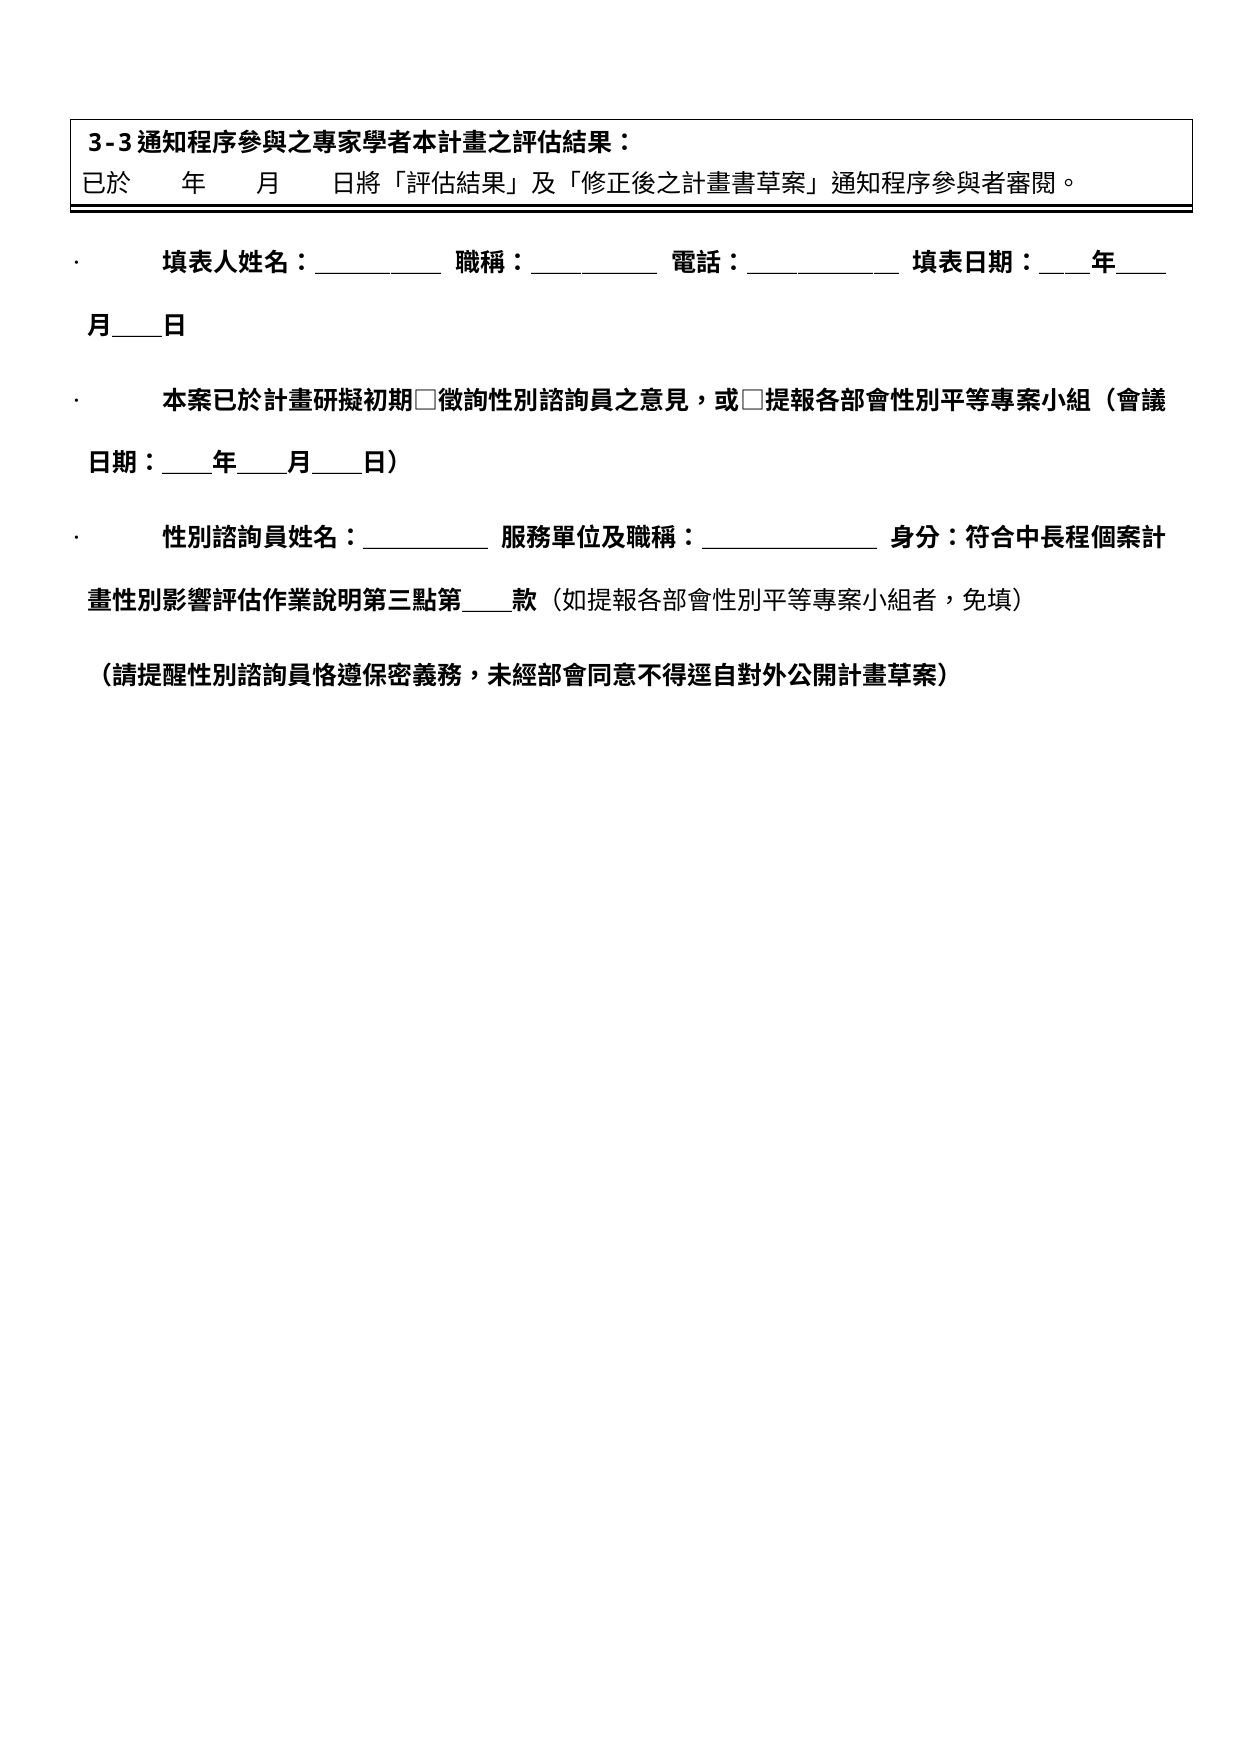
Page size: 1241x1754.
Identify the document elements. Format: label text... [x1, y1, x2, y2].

table_cell 3-3通知程序參與之專家學者本計畫之評估結果： 已於 年 月 日將「評估結果」及「修正後之計畫書草案」通知程序參與者審閱。 [71, 120, 1192, 204]
text （請提醒性別諮詢員恪遵保密義務，未經部會同意不得逕自對外公開計畫草案） [87, 632, 1167, 694]
list 填表人姓名：＿＿＿＿＿ 職稱：＿＿＿＿＿ 電話：＿＿＿＿＿＿ 填表日期：＿＿年＿＿月＿＿日 [72, 219, 1167, 344]
list 本案已於計畫研擬初期□徵詢性別諮詢員之意見，或□提報各部會性別平等專案小組（會議日期：＿＿年＿＿月＿＿日） [72, 357, 1167, 482]
list 性別諮詢員姓名：＿＿＿＿＿ 服務單位及職稱：＿＿＿＿＿＿＿ 身分：符合中長程個案計畫性別影響評估作業說明第三點第＿＿款（如提報各部會性別平等專案小組者，免填） [72, 494, 1167, 619]
